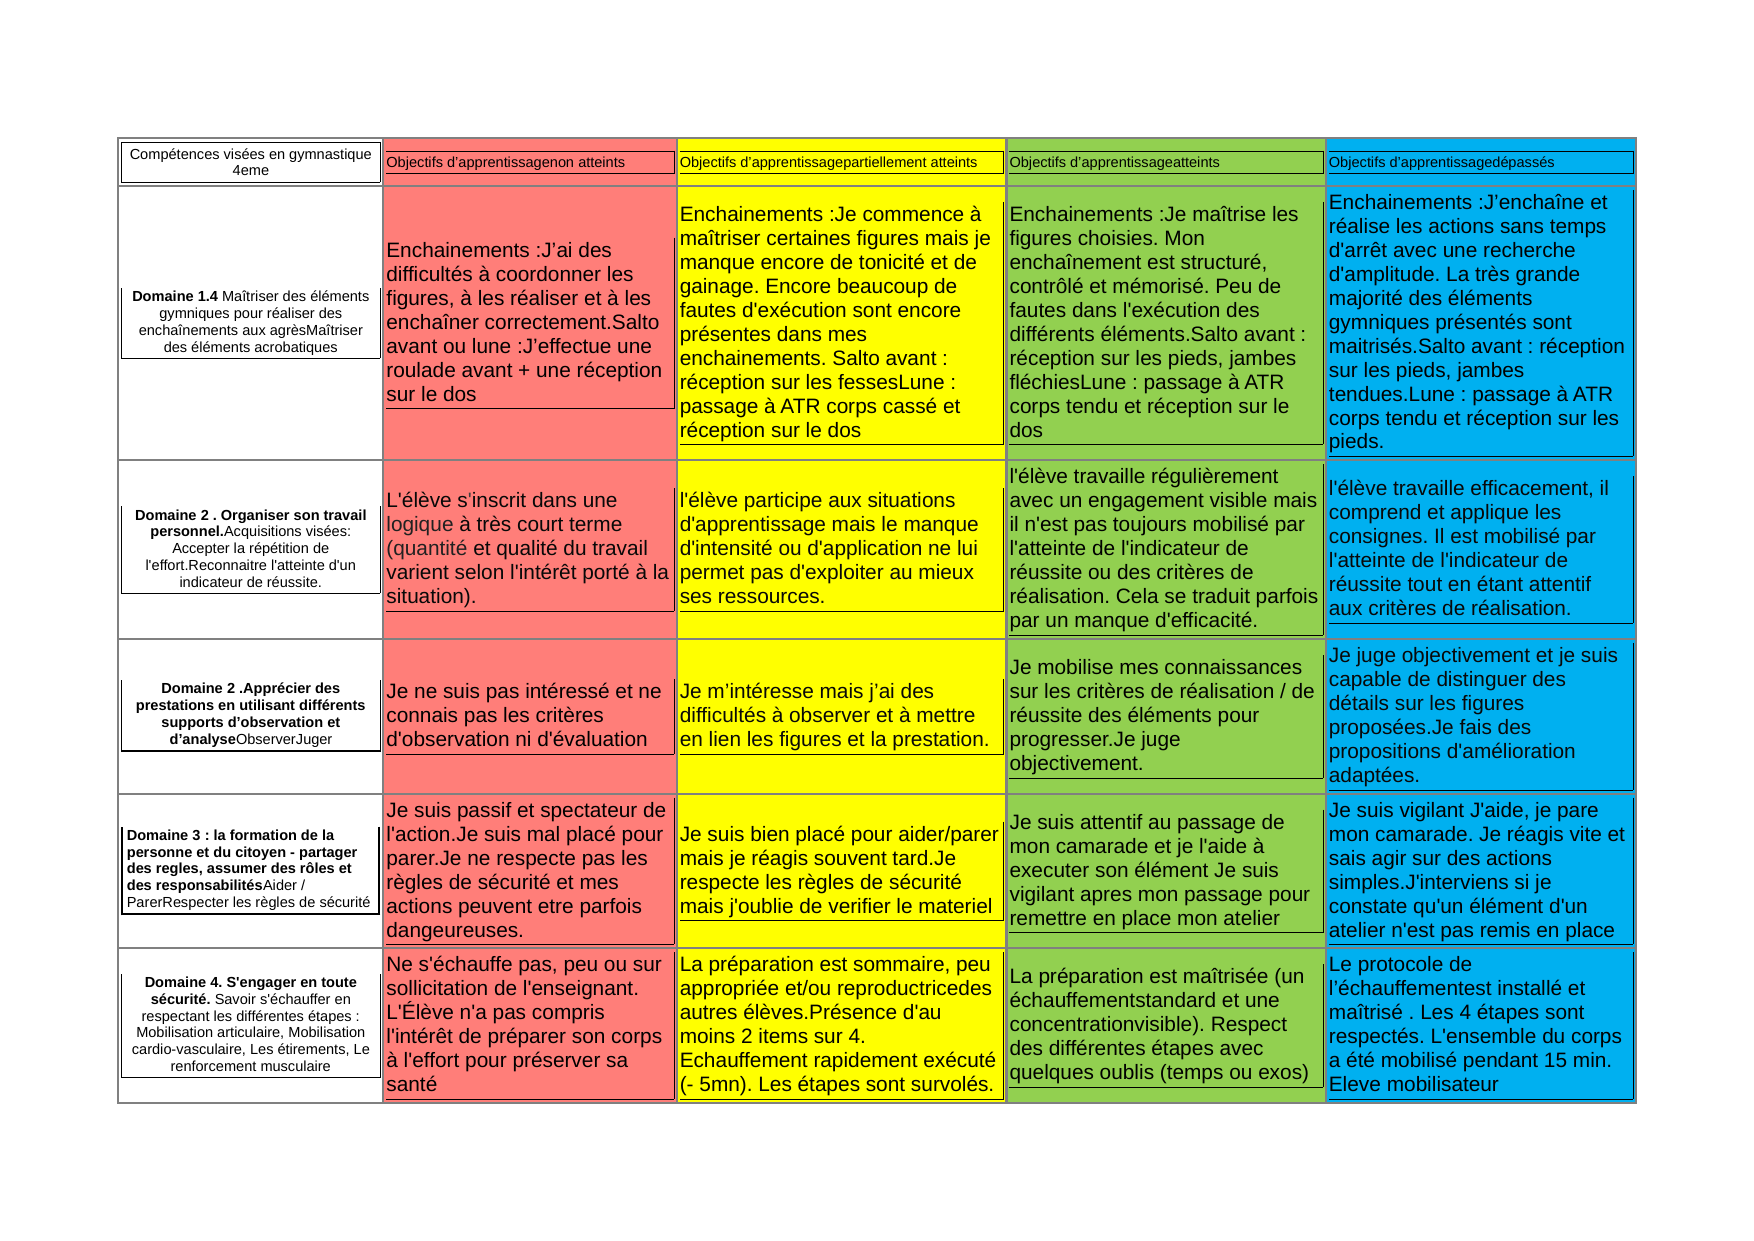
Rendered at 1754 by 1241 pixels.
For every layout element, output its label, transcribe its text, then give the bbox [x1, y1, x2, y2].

table_cell Je m’intéresse mais j’ai des difficultés à observer et à mettre en lien les figures et la prestation. [678, 640, 1005, 793]
table_header Compétences visées en gymnastique 4eme [119, 139, 382, 185]
table_cell Je mobilise mes connaissances sur les critères de réalisation / de réussite des éléments pour progresser.Je juge objectivement. [1008, 640, 1325, 793]
table_cell Je suis bien placé pour aider/parer mais je réagis souvent tard.Je respecte les règles de sécurité mais j'oublie de verifier le materiel [678, 795, 1005, 947]
table_cell Domaine 4. S'engager en toute sécurité. Savoir s'échauffer en respectant les différentes étapes : Mobilisation articulaire, Mobilisation cardio-vasculaire, Les étirements, Le renforcement musculaire [119, 949, 382, 1102]
table_cell l'élève travaille efficacement, il comprend et applique les consignes. Il est mobilisé par l'atteinte de l'indicateur de réussite tout en étant attentif aux critères de réalisation. [1327, 461, 1635, 638]
table_cell Je juge objectivement et je suis capable de distinguer des détails sur les figures proposées.Je fais des propositions d'amélioration adaptées. [1327, 640, 1635, 793]
table_cell Je suis vigilant J'aide, je pare mon camarade. Je réagis vite et sais agir sur des actions simples.J'interviens si je constate qu'un élément d'un atelier n'est pas remis en place [1327, 795, 1635, 947]
table_cell Domaine 1.4 Maîtriser des éléments gymniques pour réaliser des enchaînements aux agrèsMaîtriser des éléments acrobatiques [119, 187, 382, 459]
table_cell Domaine 2 . Organiser son travail personnel.Acquisitions visées: Accepter la répétition de l'effort.Reconnaitre l'atteinte d'un indicateur de réussite. [119, 461, 382, 638]
table_header Objectifs d’apprentissagedépassés [1327, 139, 1635, 185]
table_cell Je suis passif et spectateur de l'action.Je suis mal placé pour parer.Je ne respecte pas les règles de sécurité et mes actions peuvent etre parfois dangeureuses. [384, 795, 676, 947]
table_cell Domaine 3 : la formation de la personne et du citoyen - partager des regles, assumer des rôles et des responsabilitésAider / ParerRespecter les règles de sécurité [119, 795, 382, 947]
table_cell Je ne suis pas intéressé et ne connais pas les critères d'observation ni d'évaluation [384, 640, 676, 793]
table_cell l'élève participe aux situations d'apprentissage mais le manque d'intensité ou d'application ne lui permet pas d'exploiter au mieux ses ressources. [678, 461, 1005, 638]
table_cell Enchainements :J’ai des difficultés à coordonner les figures, à les réaliser et à les enchaîner correctement.Salto avant ou lune :J’effectue une roulade avant + une réception sur le dos [384, 187, 676, 459]
table_cell Enchainements :Je commence à maîtriser certaines figures mais je manque encore de tonicité et de gainage. Encore beaucoup de fautes d'exécution sont encore présentes dans mes enchainements. Salto avant : réception sur les fessesLune : passage à ATR corps cassé et réception sur le dos [678, 187, 1005, 459]
table_cell Ne s'échauffe pas, peu ou sur sollicitation de l'enseignant. L'Élève n'a pas compris l'intérêt de préparer son corps à l'effort pour préserver sa santé [384, 949, 676, 1102]
table_cell La préparation est sommaire, peu appropriée et/ou reproductricedes autres élèves.Présence d'au moins 2 items sur 4. Echauffement rapidement exécuté (- 5mn). Les étapes sont survolés. [678, 949, 1005, 1102]
table_cell L'élève s'inscrit dans une logique à très court terme (quantité et qualité du travail varient selon l'intérêt porté à la situation). [384, 461, 676, 638]
table_cell Enchainements :Je maîtrise les figures choisies. Mon enchaînement est structuré, contrôlé et mémorisé. Peu de fautes dans l'exécution des différents éléments.Salto avant : réception sur les pieds, jambes fléchiesLune : passage à ATR corps tendu et réception sur le dos [1008, 187, 1325, 459]
table_cell Domaine 2 .Apprécier des prestations en utilisant différents supports d’observation et d’analyseObserverJuger [119, 640, 382, 793]
table_header Objectifs d’apprentissagenon atteints [384, 139, 676, 185]
table_header Objectifs d’apprentissagepartiellement atteints [678, 139, 1005, 185]
table_cell Enchainements :J’enchaîne et réalise les actions sans temps d'arrêt avec une recherche d'amplitude. La très grande majorité des éléments gymniques présentés sont maitrisés.Salto avant : réception sur les pieds, jambes tendues.Lune : passage à ATR corps tendu et réception sur les pieds. [1327, 187, 1635, 459]
table_cell l'élève travaille régulièrement avec un engagement visible mais il n'est pas toujours mobilisé par l'atteinte de l'indicateur de réussite ou des critères de réalisation. Cela se traduit parfois par un manque d'efficacité. [1008, 461, 1325, 638]
table_cell Le protocole de l’échauffementest installé et maîtrisé . Les 4 étapes sont respectés. L'ensemble du corps a été mobilisé pendant 15 min. Eleve mobilisateur [1327, 949, 1635, 1102]
table_header Objectifs d’apprentissageatteints [1008, 139, 1325, 185]
table_cell Je suis attentif au passage de mon camarade et je l'aide à executer son élément Je suis vigilant apres mon passage pour remettre en place mon atelier [1008, 795, 1325, 947]
table_cell La préparation est maîtrisée (un échauffementstandard et une concentrationvisible). Respect des différentes étapes avec quelques oublis (temps ou exos) [1008, 949, 1325, 1102]
